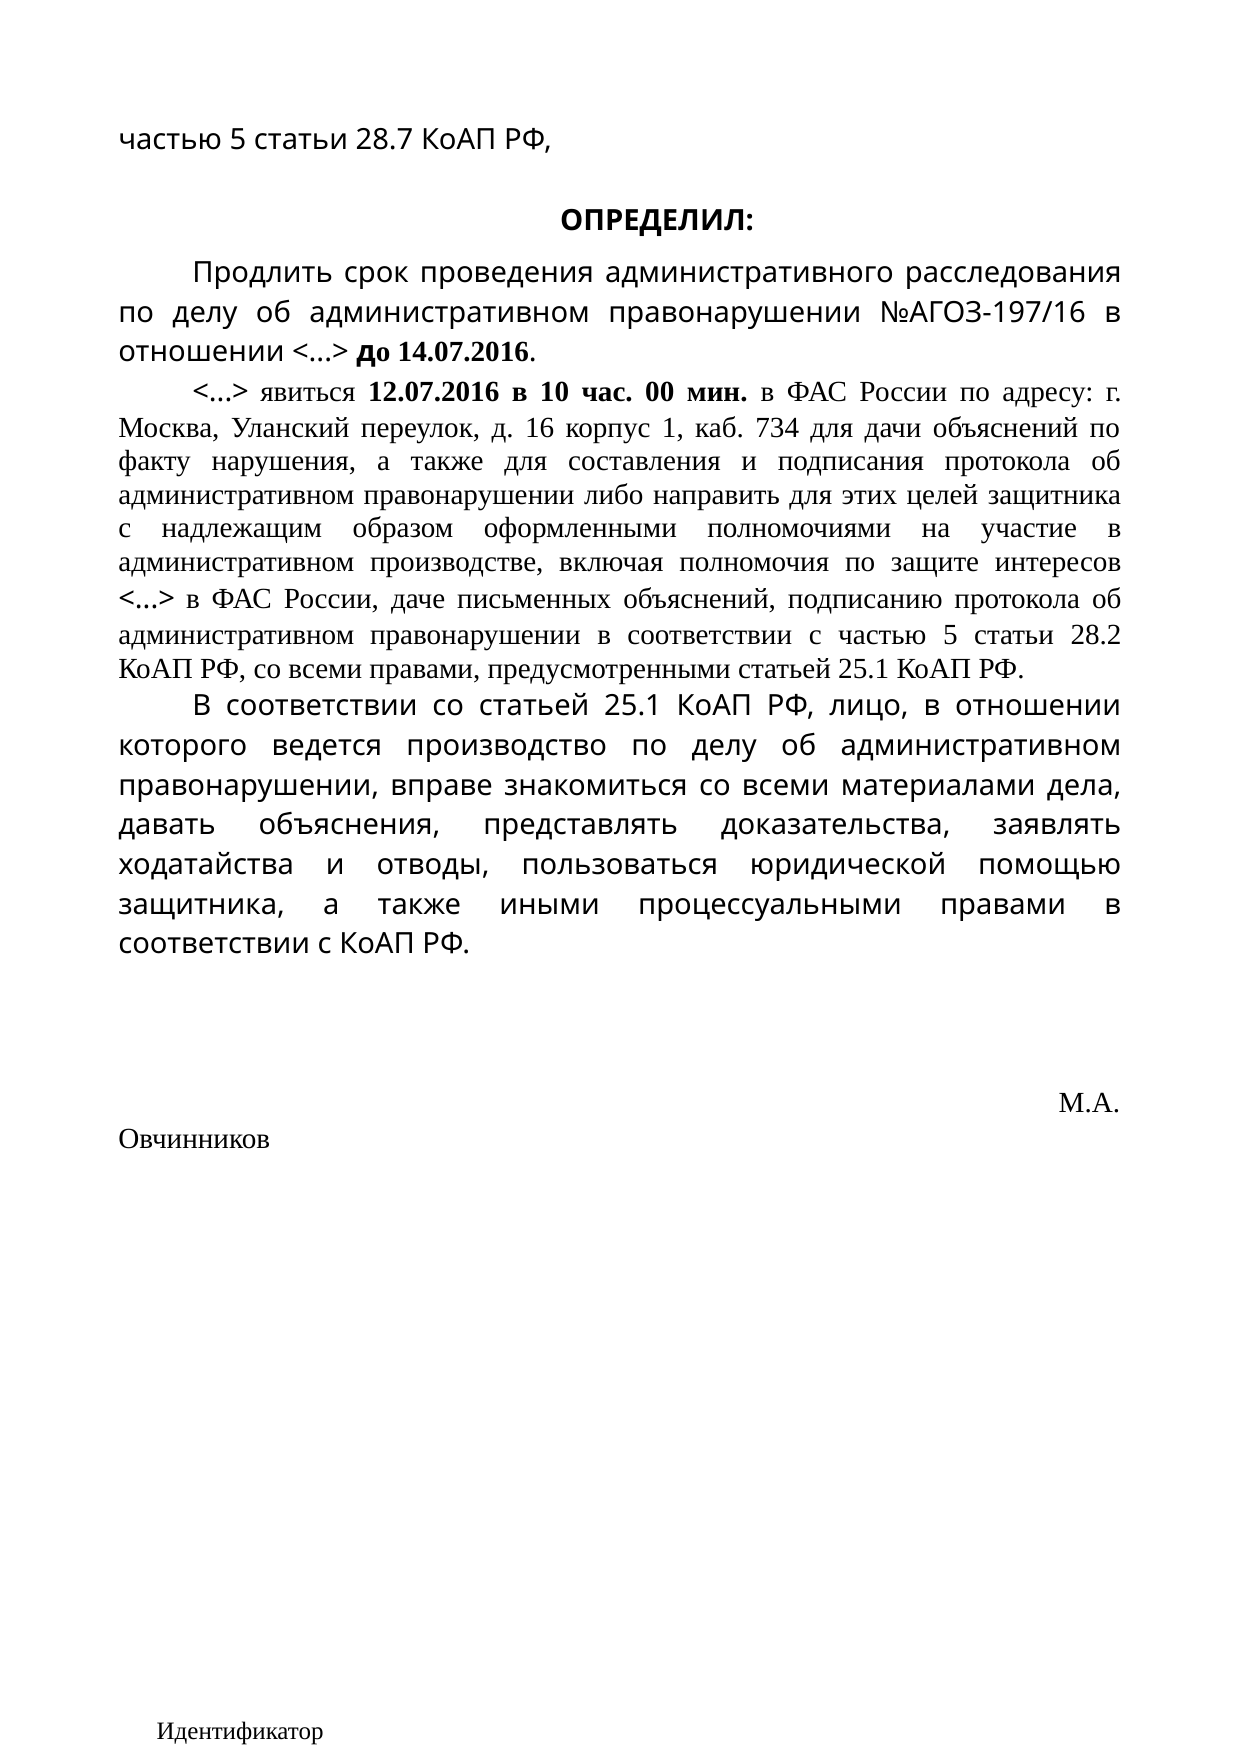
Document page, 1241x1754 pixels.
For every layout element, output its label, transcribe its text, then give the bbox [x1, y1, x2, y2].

text М.А. Овчинников [118, 1081, 1122, 1154]
text ОПРЕДЕЛИЛ: [118, 199, 1122, 239]
text <...> явиться 12.07.2016 в 10 час. 00 мин. в ФАС России по адресу: г. Москва, Уланский переулок, д. 16 корпус 1, каб. 734 для дачи объяснений по факту нарушения, а также для составления и подписания протокола об административном правонарушении либо направить для этих целей защитника с надлежащим образом оформленными полномочиями на участие в административном производстве, включая полномочия по защите интересов <...> в ФАС России, даче письменных объяснений, подписанию протокола об административном правонарушении в соответствии с частью 5 статьи 28.2 КоАП РФ, со всеми правами, предусмотренными статьей 25.1 КоАП РФ. [118, 370, 1122, 684]
text частью 5 статьи 28.7 КоАП РФ, [118, 118, 1122, 158]
text В соответствии со статьей 25.1 КоАП РФ, лицо, в отношении которого ведется производство по делу об административном правонарушении, вправе знакомиться со всеми материалами дела, давать объяснения, представлять доказательства, заявлять ходатайства и отводы, пользоваться юридической помощью защитника, а также иными процессуальными правами в соответствии с КоАП РФ. [118, 684, 1122, 962]
text Продлить срок проведения административного расследования по делу об административном правонарушении №АГОЗ-197/16 в отношении <...> до 14.07.2016. [118, 251, 1122, 370]
